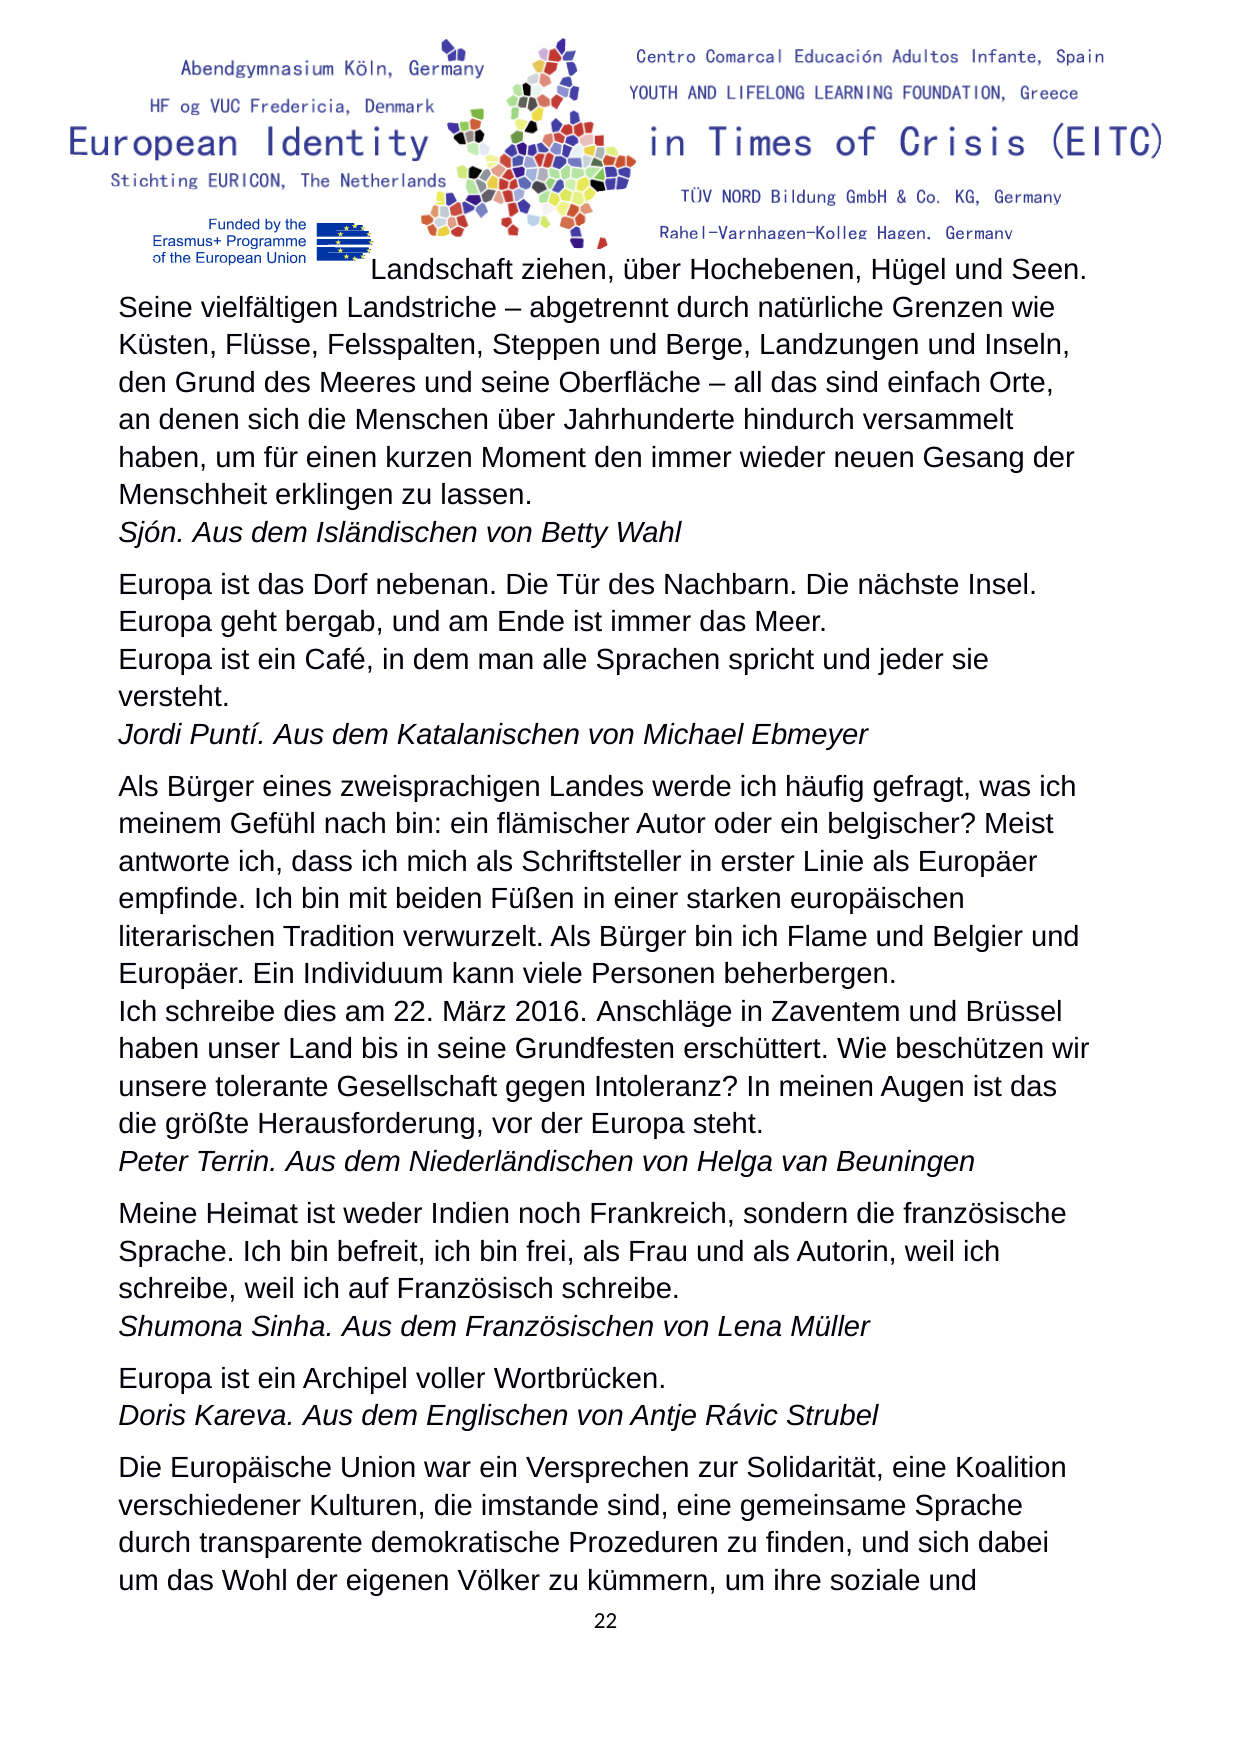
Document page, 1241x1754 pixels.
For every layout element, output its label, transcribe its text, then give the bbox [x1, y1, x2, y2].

text Europa ist ein Archipel voller Wortbrücken. Doris Kareva. Aus dem Englischen von Antje Rávic Strubel [118, 1357, 1092, 1432]
text Die Europäische Union war ein Versprechen zur Solidarität, eine Koalition verschiedener Kulturen, die imstande sind, eine gemeinsame Sprache durch transparente demokratische Prozeduren zu finden, und sich dabei um das Wohl der eigenen Völker zu kümmern, um ihre soziale und [118, 1446, 1092, 1596]
text Als Bürger eines zweisprachigen Landes werde ich häufig gefragt, was ich meinem Gefühl nach bin: ein flämischer Autor oder ein belgischer? Meist antworte ich, dass ich mich als Schriftsteller in erster Linie als Europäer empfinde. Ich bin mit beiden Füßen in einer starken europäischen literarischen Tradition verwurzelt. Als Bürger bin ich Flame und Belgier und Europäer. Ein Individuum kann viele Personen beherbergen. Ich schreibe dies am 22. März 2016. Anschläge in Zaventem und Brüssel haben unser Land bis in seine Grundfesten erschüttert. Wie beschützen wir unsere tolerante Gesellschaft gegen Intoleranz? In meinen Augen ist das die größte Herausforderung, vor der Europa steht. Peter Terrin. Aus dem Niederländischen von Helga van Beuningen [118, 765, 1092, 1177]
text Meine Heimat ist weder Indien noch Frankreich, sondern die französische Sprache. Ich bin befreit, ich bin frei, als Frau und als Autorin, weil ich schreibe, weil ich auf Französisch schreibe. Shumona Sinha. Aus dem Französischen von Lena Müller [118, 1192, 1092, 1342]
text Europa ist das Dorf nebenan. Die Tür des Nachbarn. Die nächste Insel. Europa geht bergab, und am Ende ist immer das Meer. Europa ist ein Café, in dem man alle Sprachen spricht und jeder sie versteht. Jordi Puntí. Aus dem Katalanischen von Michael Ebmeyer [118, 563, 1092, 750]
text Landschaft ziehen, über Hochebenen, Hügel und Seen. Seine vielfältigen Landstriche – abgetrennt durch natürliche Grenzen wie Küsten, Flüsse, Felsspalten, Steppen und Berge, Landzungen und Inseln, den Grund des Meeres und seine Oberfläche – all das sind einfach Orte, an denen sich die Menschen über Jahrhunderte hindurch versammelt haben, um für einen kurzen Moment den immer wieder neuen Gesang der Menschheit erklingen zu lassen. Sjón. Aus dem Isländischen von Betty Wahl [118, 159, 1092, 548]
